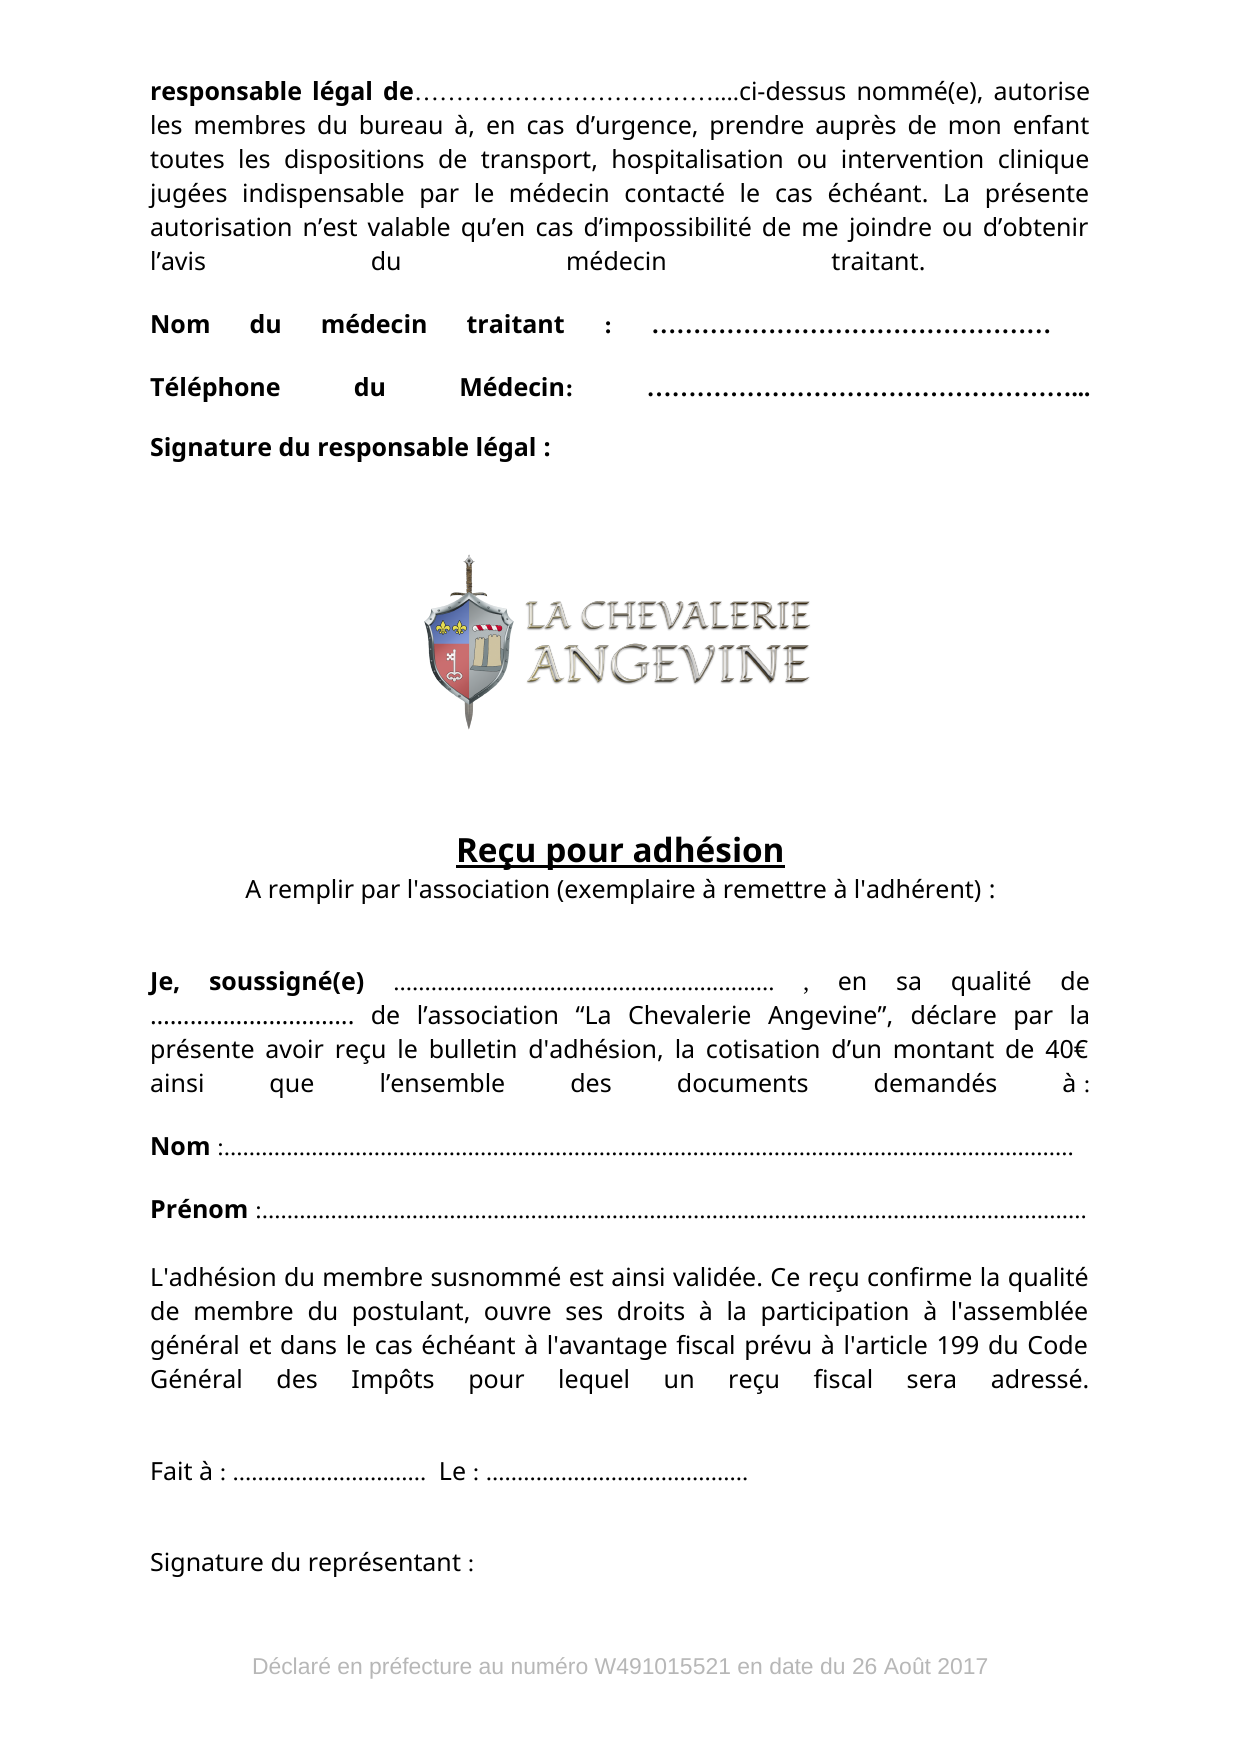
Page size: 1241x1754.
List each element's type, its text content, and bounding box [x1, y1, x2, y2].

text Je, soussigné(e) ............................................................. , en sa qualité de …………………………. de l’association “La Chevalerie Angevine”, déclare par la présente avoir reçu le bulletin d'adhésion, la cotisation d’un montant de 40€ ainsi que l’ensemble des documents demandés à : Nom :........................................................................................................................................ Prénom :.................................................................................................................................... L'adhésion du membre susnommé est ainsi validée. Ce reçu confirme la qualité de membre du postulant, ouvre ses droits à la participation à l'assemblée général et dans le cas échéant à l'avantage fiscal prévu à l'article 199 du Code Général des Impôts pour lequel un reçu fiscal sera adressé. Fait à : ............................... Le : .......................................... [150, 906, 1090, 1487]
text Signature du responsable légal : [150, 430, 1090, 464]
text Signature du représentant : [150, 1487, 1090, 1579]
text Reçu pour adhésion [150, 827, 1090, 872]
text responsable légal de………………………………....ci-dessus nommé(e), autorise les membres du bureau à, en cas d’urgence, prendre auprès de mon enfant toutes les dispositions de transport, hospitalisation ou intervention clinique jugées indispensable par le médecin contacté le cas échéant. La présente autorisation n’est valable qu’en cas d’impossibilité de me joindre ou d’obtenir l’avis du médecin traitant. Nom du médecin traitant : ………………………………………… Téléphone du Médecin: ……………………………………………... [150, 74, 1090, 430]
picture [414, 547, 826, 736]
text A remplir par l'association (exemplaire à remettre à l'adhérent) : [150, 872, 1090, 906]
